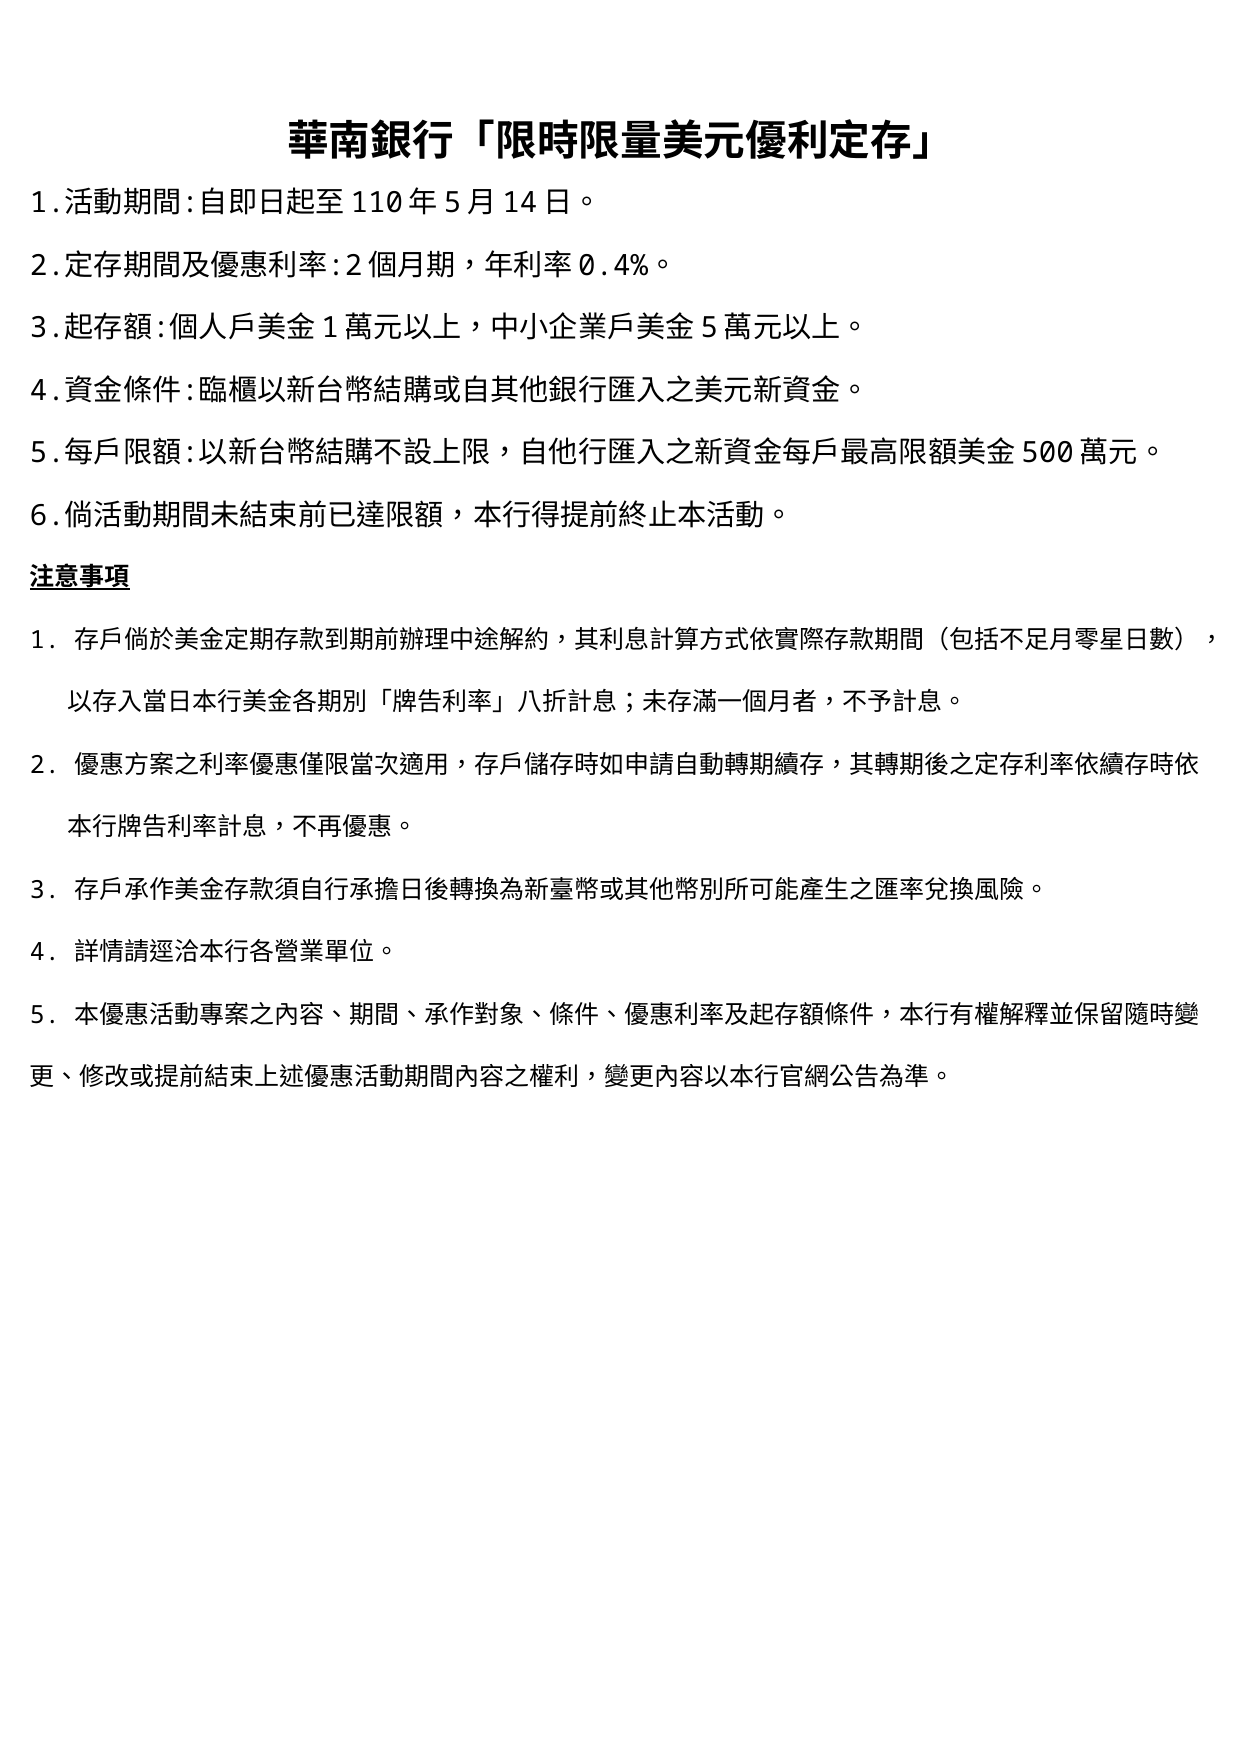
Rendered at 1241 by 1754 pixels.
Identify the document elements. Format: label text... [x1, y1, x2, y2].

text 5.每戶限額:以新台幣結購不設上限，自他行匯入之新資金每戶最高限額美金500萬元。 [29, 408, 1211, 471]
text 3.起存額:個人戶美金1萬元以上，中小企業戶美金5萬元以上。 [29, 283, 1211, 346]
text 5. 本優惠活動專案之內容、期間、承作對象、條件、優惠利率及起存額條件，本行有權解釋並保留隨時變更、修改或提前結束上述優惠活動期間內容之權利，變更內容以本行官網公告為準。 [29, 971, 1211, 1096]
text 3. 存戶承作美金存款須自行承擔日後轉換為新臺幣或其他幣別所可能產生之匯率兌換風險。 [29, 846, 1211, 908]
text 2. 優惠方案之利率優惠僅限當次適用，存戶儲存時如申請自動轉期續存，其轉期後之定存利率依續存時依本行牌告利率計息，不再優惠。 [29, 721, 1211, 846]
text 4. 詳情請逕洽本行各營業單位。 [29, 908, 1211, 971]
text 6.倘活動期間未結束前已達限額，本行得提前終止本活動。 [29, 471, 1211, 533]
text 華南銀行「限時限量美元優利定存」 [29, 96, 1211, 158]
text 注意事項 [29, 533, 1211, 596]
text 1.活動期間:自即日起至110年5月14日。 [29, 158, 1211, 221]
text 1. 存戶倘於美金定期存款到期前辦理中途解約，其利息計算方式依實際存款期間（包括不足月零星日數），以存入當日本行美金各期別「牌告利率」八折計息；未存滿一個月者，不予計息。 [29, 596, 1211, 721]
text 2.定存期間及優惠利率:2個月期，年利率0.4%。 [29, 221, 1211, 283]
text 4.資金條件:臨櫃以新台幣結購或自其他銀行匯入之美元新資金。 [29, 346, 1211, 408]
